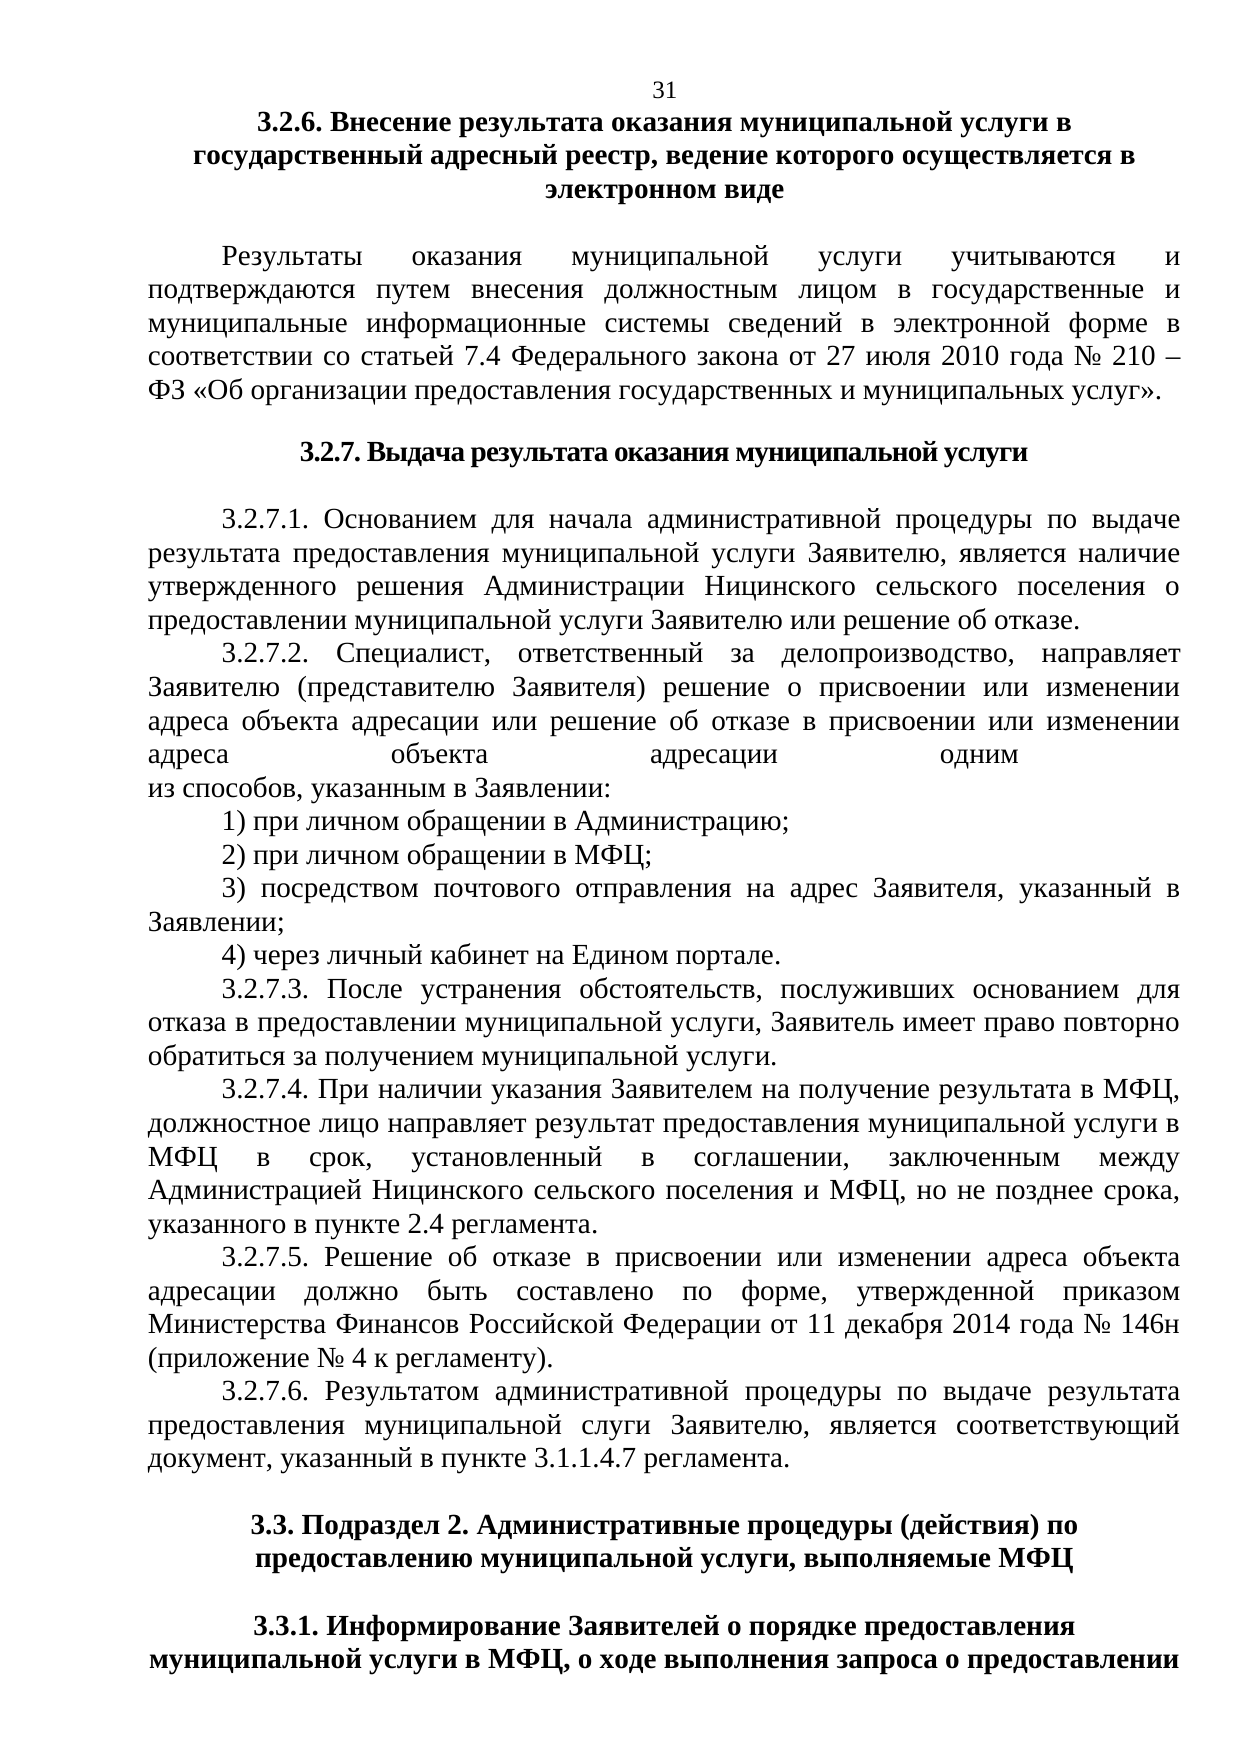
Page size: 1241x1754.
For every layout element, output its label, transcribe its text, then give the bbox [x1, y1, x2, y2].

text 3.2.6. Внесение результата оказания муниципальной услуги в государственный адресный реестр, ведение которого осуществляется в электронном виде [148, 104, 1181, 204]
text 3.2.7.2. Специалист, ответственный за делопроизводство, направляет Заявителю (представителю Заявителя) решение о присвоении или изменении адреса объекта адресации или решение об отказе в присвоении или изменении адреса объекта адресации одним из способов, указанным в Заявлении: [148, 636, 1181, 803]
text 3.2.7.3. После устранения обстоятельств, послуживших основанием для отказа в предоставлении муниципальной услуги, Заявитель имеет право повторно обратиться за получением муниципальной услуги. [148, 971, 1181, 1072]
text 4) через личный кабинет на Едином портале. [148, 937, 1181, 971]
text 3.2.7.5. Решение об отказе в присвоении или изменении адреса объекта адресации должно быть составлено по форме, утвержденной приказом Министерства Финансов Российской Федерации от 11 декабря 2014 года № 146н (приложение № 4 к регламенту). [148, 1239, 1181, 1373]
text 3.2.7. Выдача результата оказания муниципальной услуги [148, 434, 1181, 468]
text 3.2.7.6. Результатом административной процедуры по выдаче результата предоставления муниципальной слуги Заявителю, является соответствующий документ, указанный в пункте 3.1.1.4.7 регламента. [148, 1373, 1181, 1474]
text 1) при личном обращении в Администрацию; [148, 803, 1181, 837]
text 3.2.7.1. Основанием для начала административной процедуры по выдаче результата предоставления муниципальной услуги Заявителю, является наличие утвержденного решения Администрации Ницинского сельского поселения о предоставлении муниципальной услуги Заявителю или решение об отказе. [148, 501, 1181, 636]
text 3.3.1. Информирование Заявителей о порядке предоставления муниципальной услуги в МФЦ, о ходе выполнения запроса о предоставлении [148, 1608, 1181, 1675]
text Результаты оказания муниципальной услуги учитываются и подтверждаются путем внесения должностным лицом в государственные и муниципальные информационные системы сведений в электронной форме в соответствии со статьей 7.4 Федерального закона от 27 июля 2010 года № 210 – ФЗ «Об организации предоставления государственных и муниципальных услуг». [148, 238, 1181, 406]
text 3.2.7.4. При наличии указания Заявителем на получение результата в МФЦ, должностное лицо направляет результат предоставления муниципальной услуги в МФЦ в срок, установленный в соглашении, заключенным между Администрацией Ницинского сельского поселения и МФЦ, но не позднее срока, указанного в пункте 2.4 регламента. [148, 1072, 1181, 1239]
subtitle 3.3. Подраздел 2. Административные процедуры (действия) по предоставлению муниципальной услуги, выполняемые МФЦ [148, 1507, 1181, 1574]
text 2) при личном обращении в МФЦ; [148, 837, 1181, 870]
text 3) посредством почтового отправления на адрес Заявителя, указанный в Заявлении; [148, 870, 1181, 937]
